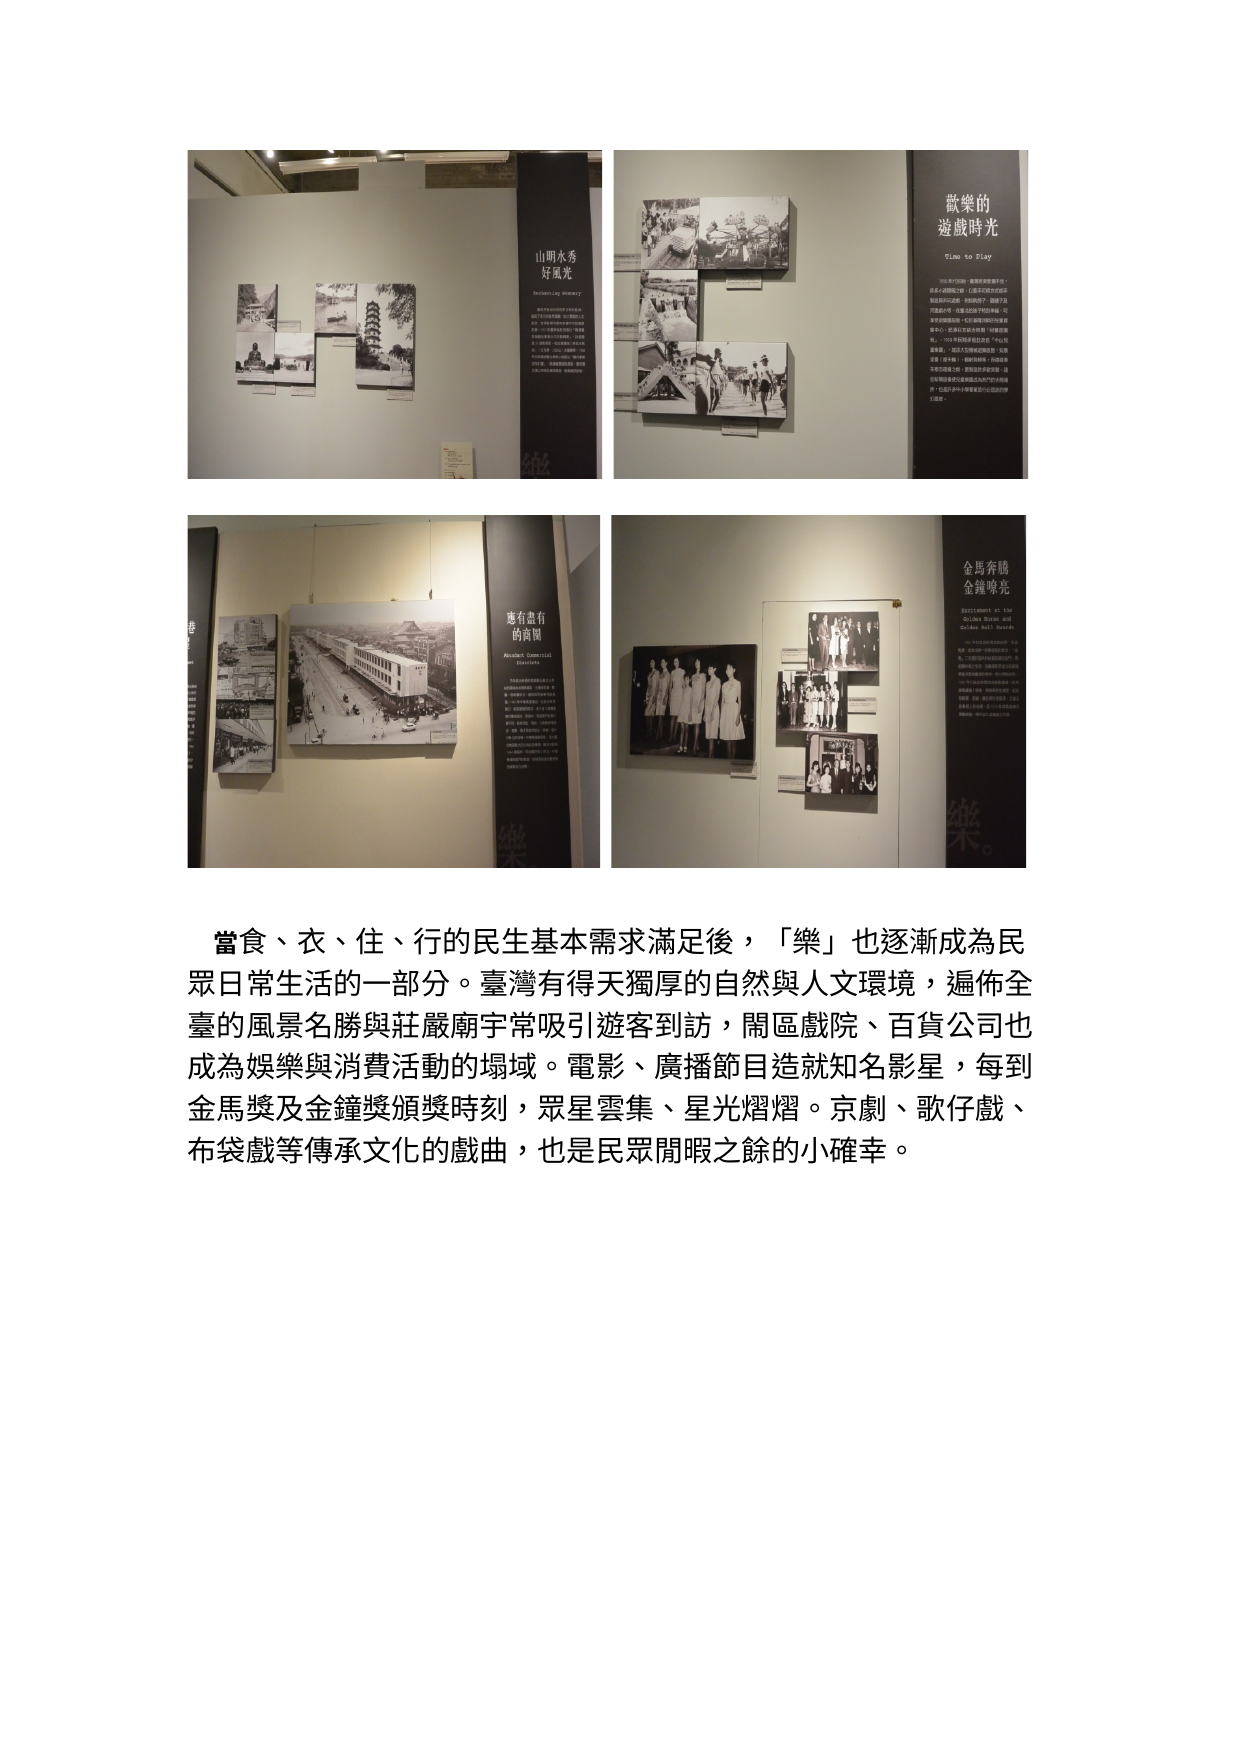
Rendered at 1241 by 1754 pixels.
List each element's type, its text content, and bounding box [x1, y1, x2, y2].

picture [613, 150, 1029, 479]
text 當食、衣、住、行的民生基本需求滿足後，「樂」也逐漸成為民眾日常生活的一部分。臺灣有得天獨厚的自然與人文環境，遍佈全臺的風景名勝與莊嚴廟宇常吸引遊客到訪，閙區戲院、百貨公司也成為娛樂與消費活動的塌域。電影、廣播節目造就知名影星，每到金馬獎及金鐘獎頒獎時刻，眾星雲集、星光熠熠。京劇、歌仔戲、布袋戲等傳承文化的戲曲，也是民眾閒暇之餘的小確幸。 [187, 919, 1053, 1169]
picture [187, 150, 603, 479]
picture [611, 515, 1027, 868]
picture [187, 515, 600, 868]
